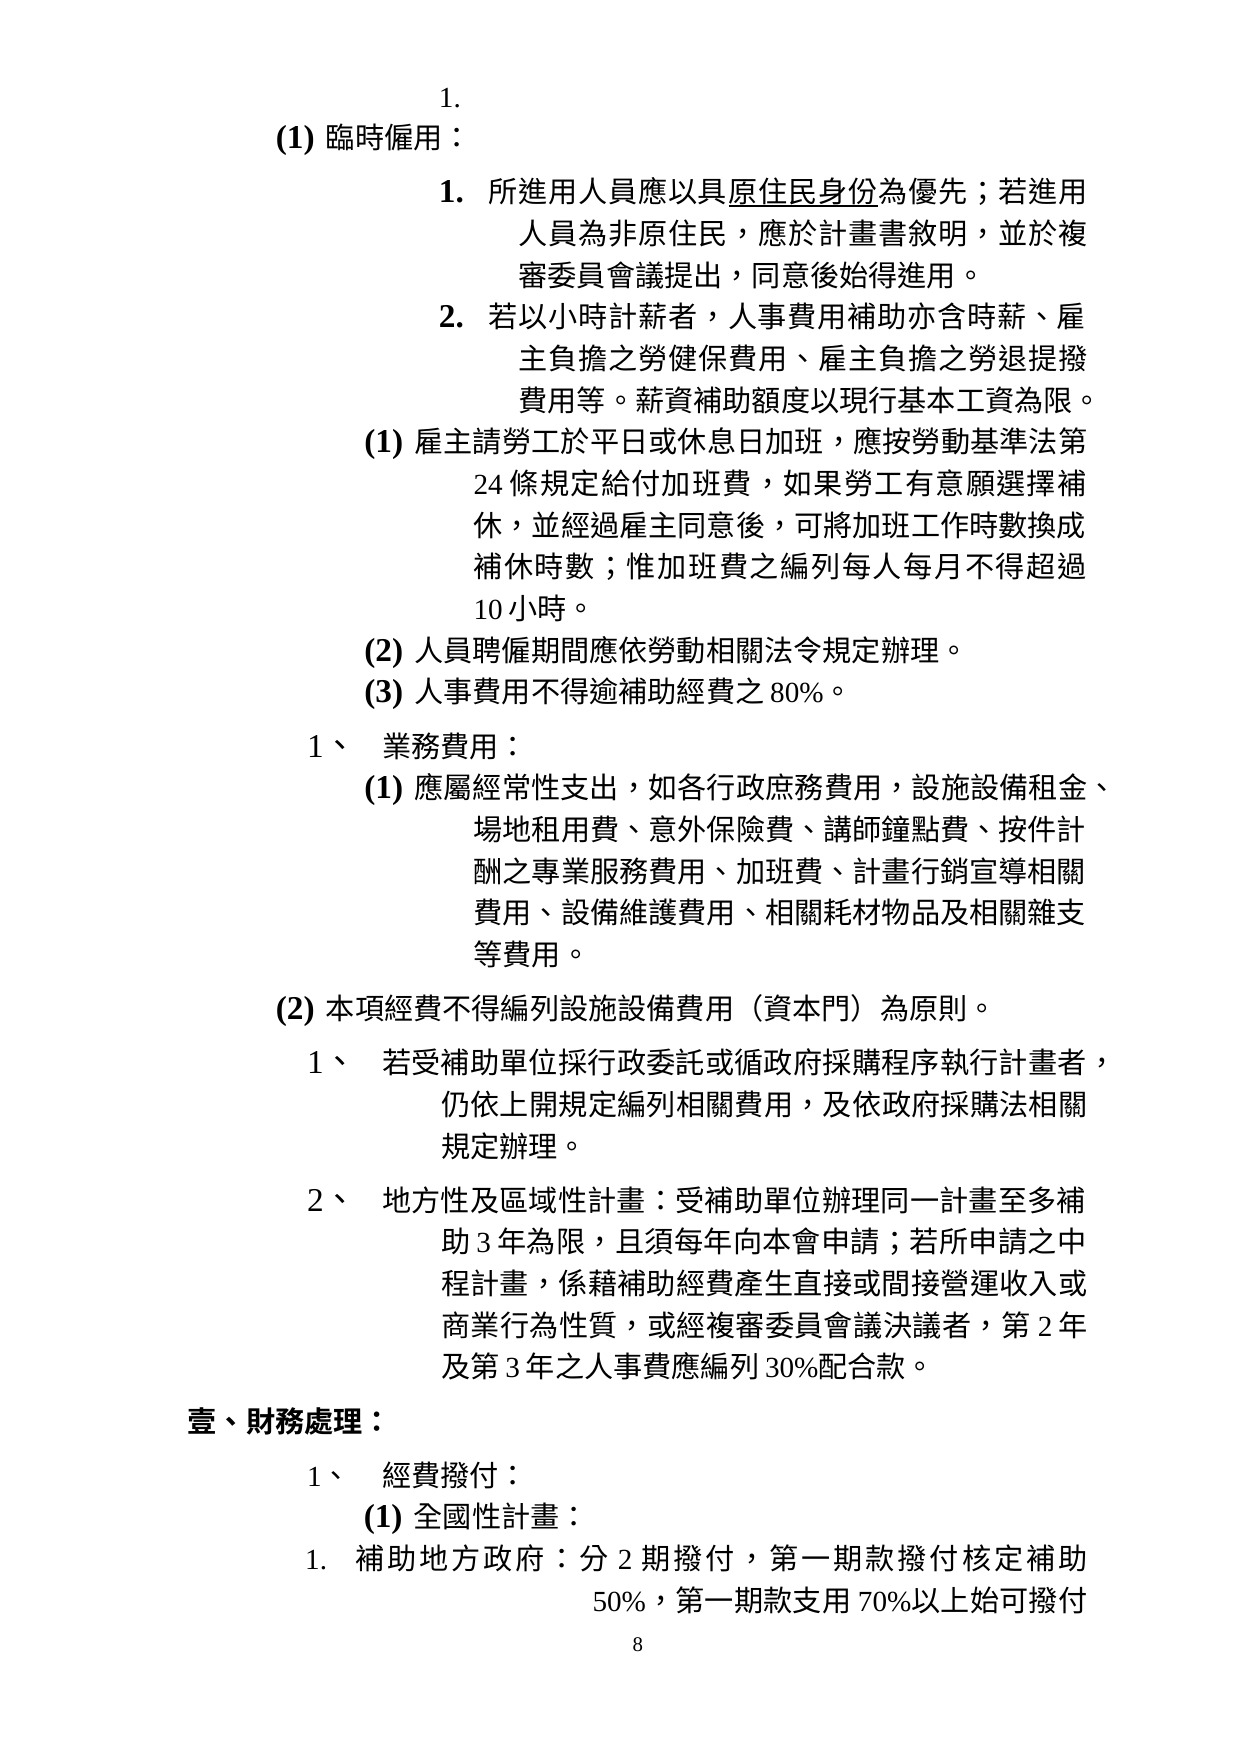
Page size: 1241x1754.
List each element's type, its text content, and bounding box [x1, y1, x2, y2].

list 人員聘僱期間應依勞動相關法令規定辦理。 [364, 628, 1087, 669]
list 補助地方政府：分2期撥付，第一期款撥付核定補助50%，第一期款支用70%以上始可撥付 [305, 1536, 1087, 1619]
list 應屬經常性支出，如各行政庶務費用，設施設備租金、場地租用費、意外保險費、講師鐘點費、按件計酬之專業服務費用、加班費、計畫行銷宣導相關費用、設備維護費用、相關耗材物品及相關雜支等費用。 [364, 765, 1087, 974]
list 所進用人員應以具原住民身份為優先；若進用人員為非原住民，應於計畫書敘明，並於複審委員會議提出，同意後始得進用。 [439, 169, 1087, 294]
list 若以小時計薪者，人事費用補助亦含時薪、雇主負擔之勞健保費用、雇主負擔之勞退提撥費用等。薪資補助額度以現行基本工資為限。 [439, 294, 1087, 419]
list 業務費用： [307, 724, 1087, 765]
list 若受補助單位採行政委託或循政府採購程序執行計畫者，仍依上開規定編列相關費用，及依政府採購法相關規定辦理。 [307, 1040, 1087, 1165]
list 雇主請勞工於平日或休息日加班，應按勞動基準法第24條規定給付加班費，如果勞工有意願選擇補休，並經過雇主同意後，可將加班工作時數換成補休時數；惟加班費之編列每人每月不得超過10小時。 [364, 419, 1087, 628]
list 人事費用不得逾補助經費之80%。 [364, 669, 1087, 711]
list 臨時僱用： [276, 115, 1087, 157]
list 地方性及區域性計畫：受補助單位辦理同一計畫至多補助3年為限，且須每年向本會申請；若所申請之中程計畫，係藉補助經費產生直接或間接營運收入或商業行為性質，或經複審委員會議決議者，第2年及第3年之人事費應編列30%配合款。 [307, 1178, 1087, 1386]
list 經費撥付： [307, 1453, 1087, 1494]
list 全國性計畫： [363, 1494, 1087, 1536]
list 財務處理： [187, 1399, 1087, 1440]
list 本項經費不得編列設施設備費用（資本門）為原則。 [276, 986, 1087, 1028]
